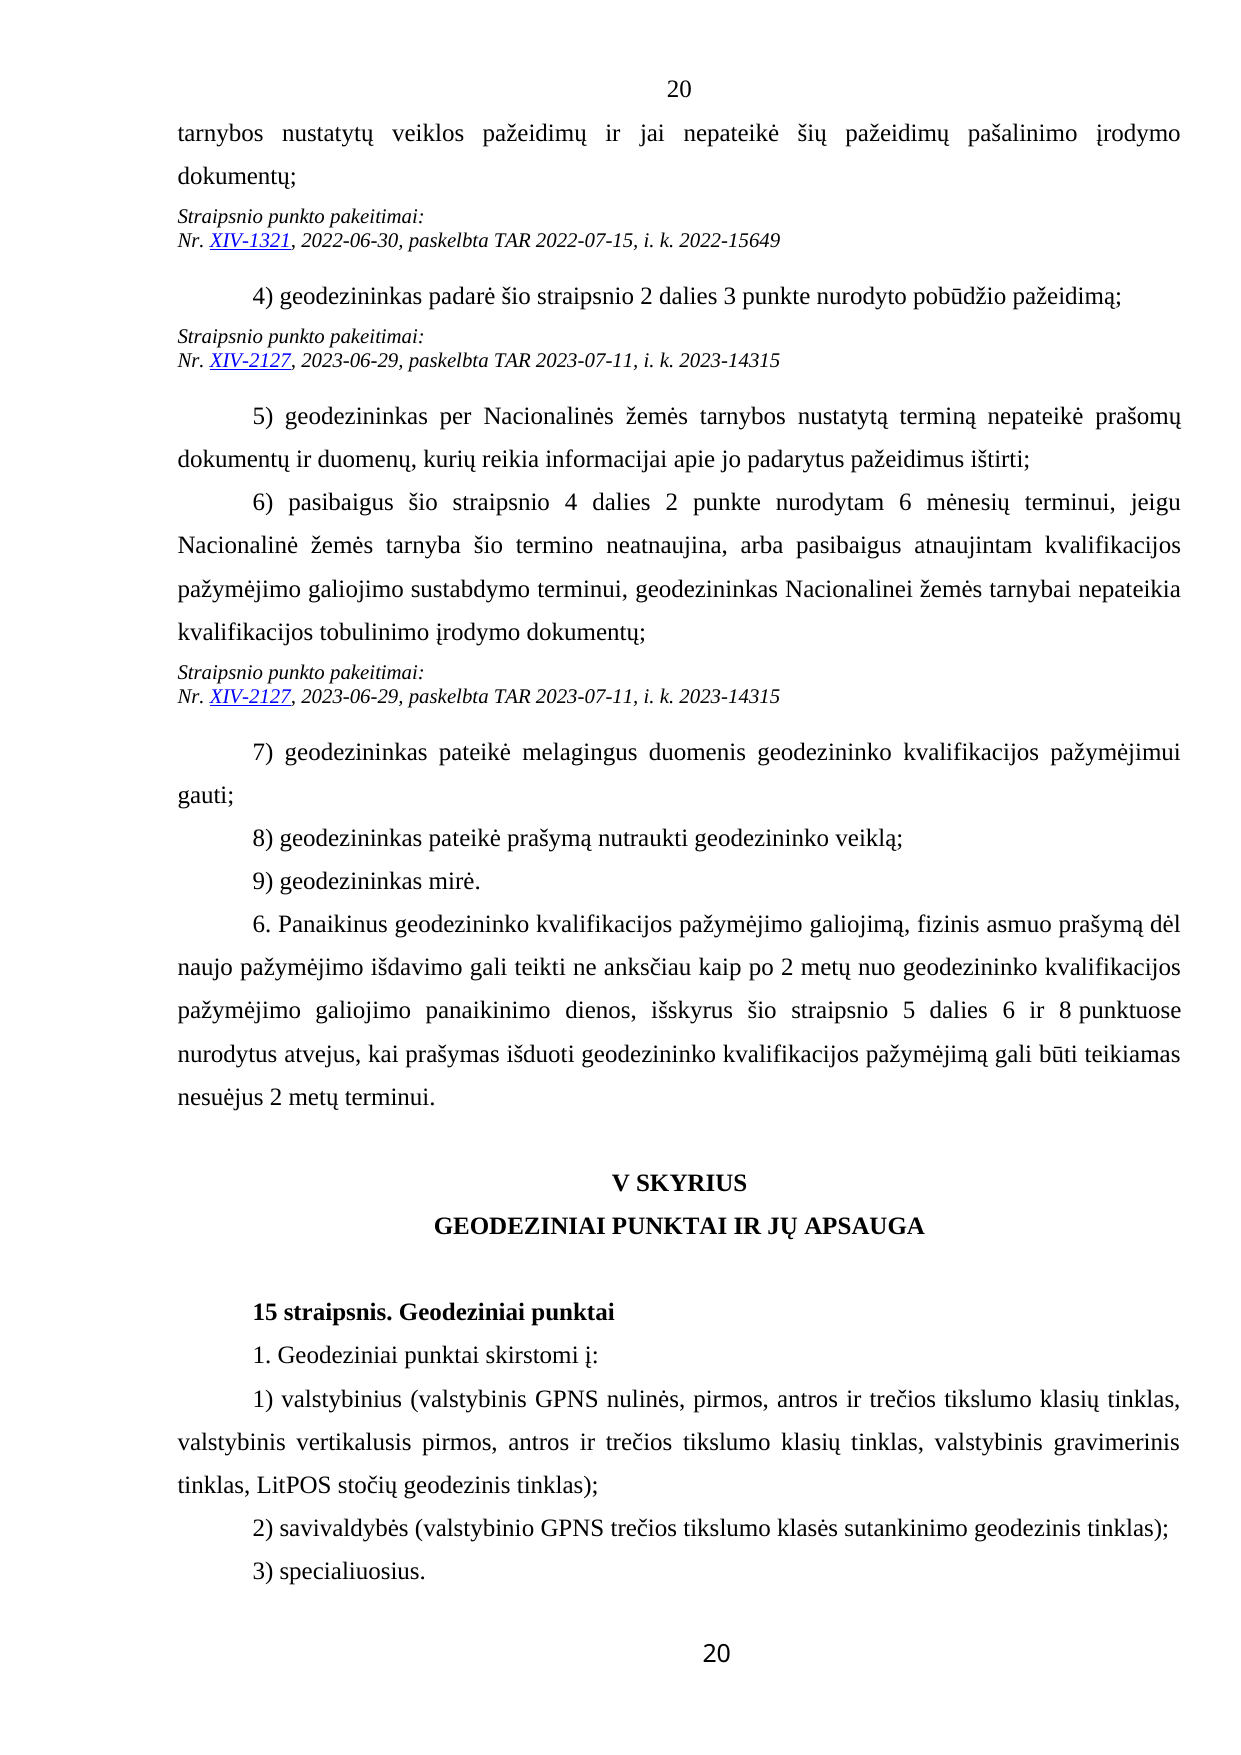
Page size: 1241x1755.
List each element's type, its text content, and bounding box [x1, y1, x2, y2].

text 1) valstybinius (valstybinis GPNS nulinės, pirmos, antros ir trečios tikslumo klasių tinklas, valstybinis vertikalusis pirmos, antros ir trečios tikslumo klasių tinklas, valstybinis gravimerinis tinklas, LitPOS stočių geodezinis tinklas); [177, 1384, 1181, 1499]
text tarnybos nustatytų veiklos pažeidimų ir jai nepateikė šių pažeidimų pašalinimo įrodymo dokumentų; [177, 118, 1181, 190]
text 5) geodezininkas per Nacionalinės žemės tarnybos nustatytą terminą nepateikė prašomų dokumentų ir duomenų, kurių reikia informacijai apie jo padarytus pažeidimus ištirti; [177, 401, 1181, 473]
text Nr. XIV-2127, 2023-06-29, paskelbta TAR 2023-07-11, i. k. 2023-14315 [177, 348, 1181, 372]
text Straipsnio punkto pakeitimai: [177, 324, 1181, 348]
text 8) geodezininkas pateikė prašymą nutraukti geodezininko veiklą; [177, 823, 1181, 852]
text 6. Panaikinus geodezininko kvalifikacijos pažymėjimo galiojimą, fizinis asmuo prašymą dėl naujo pažymėjimo išdavimo gali teikti ne anksčiau kaip po 2 metų nuo geodezininko kvalifikacijos pažymėjimo galiojimo panaikinimo dienos, išskyrus šio straipsnio 5 dalies 6 ir 8 punktuose nurodytus atvejus, kai prašymas išduoti geodezininko kvalifikacijos pažymėjimą gali būti teikiamas nesuėjus 2 metų terminui. [177, 909, 1181, 1111]
text 15 straipsnis. Geodeziniai punktai [177, 1297, 1181, 1326]
text 2) savivaldybės (valstybinio GPNS trečios tikslumo klasės sutankinimo geodezinis tinklas); [177, 1513, 1181, 1542]
text GEODEZINIAI PUNKTAI ir JŲ APSAUGA [177, 1211, 1181, 1240]
text 7) geodezininkas pateikė melagingus duomenis geodezininko kvalifikacijos pažymėjimui gauti; [177, 737, 1181, 809]
text 3) specialiuosius. [177, 1556, 1181, 1585]
text 4) geodezininkas padarė šio straipsnio 2 dalies 3 punkte nurodyto pobūdžio pažeidimą; [177, 281, 1181, 310]
text Straipsnio punkto pakeitimai: [177, 660, 1181, 684]
text 6) pasibaigus šio straipsnio 4 dalies 2 punkte nurodytam 6 mėnesių terminui, jeigu Nacionalinė žemės tarnyba šio termino neatnaujina, arba pasibaigus atnaujintam kvalifikacijos pažymėjimo galiojimo sustabdymo terminui, geodezininkas Nacionalinei žemės tarnybai nepateikia kvalifikacijos tobulinimo įrodymo dokumentų; [177, 487, 1181, 646]
text 9) geodezininkas mirė. [177, 866, 1181, 895]
text Nr. XIV-2127, 2023-06-29, paskelbta TAR 2023-07-11, i. k. 2023-14315 [177, 684, 1181, 708]
text V SKYRIUS [177, 1168, 1181, 1197]
text Nr. XIV-1321, 2022-06-30, paskelbta TAR 2022-07-15, i. k. 2022-15649 [177, 228, 1181, 252]
text Straipsnio punkto pakeitimai: [177, 204, 1181, 228]
text 1. Geodeziniai punktai skirstomi į: [177, 1341, 1181, 1369]
